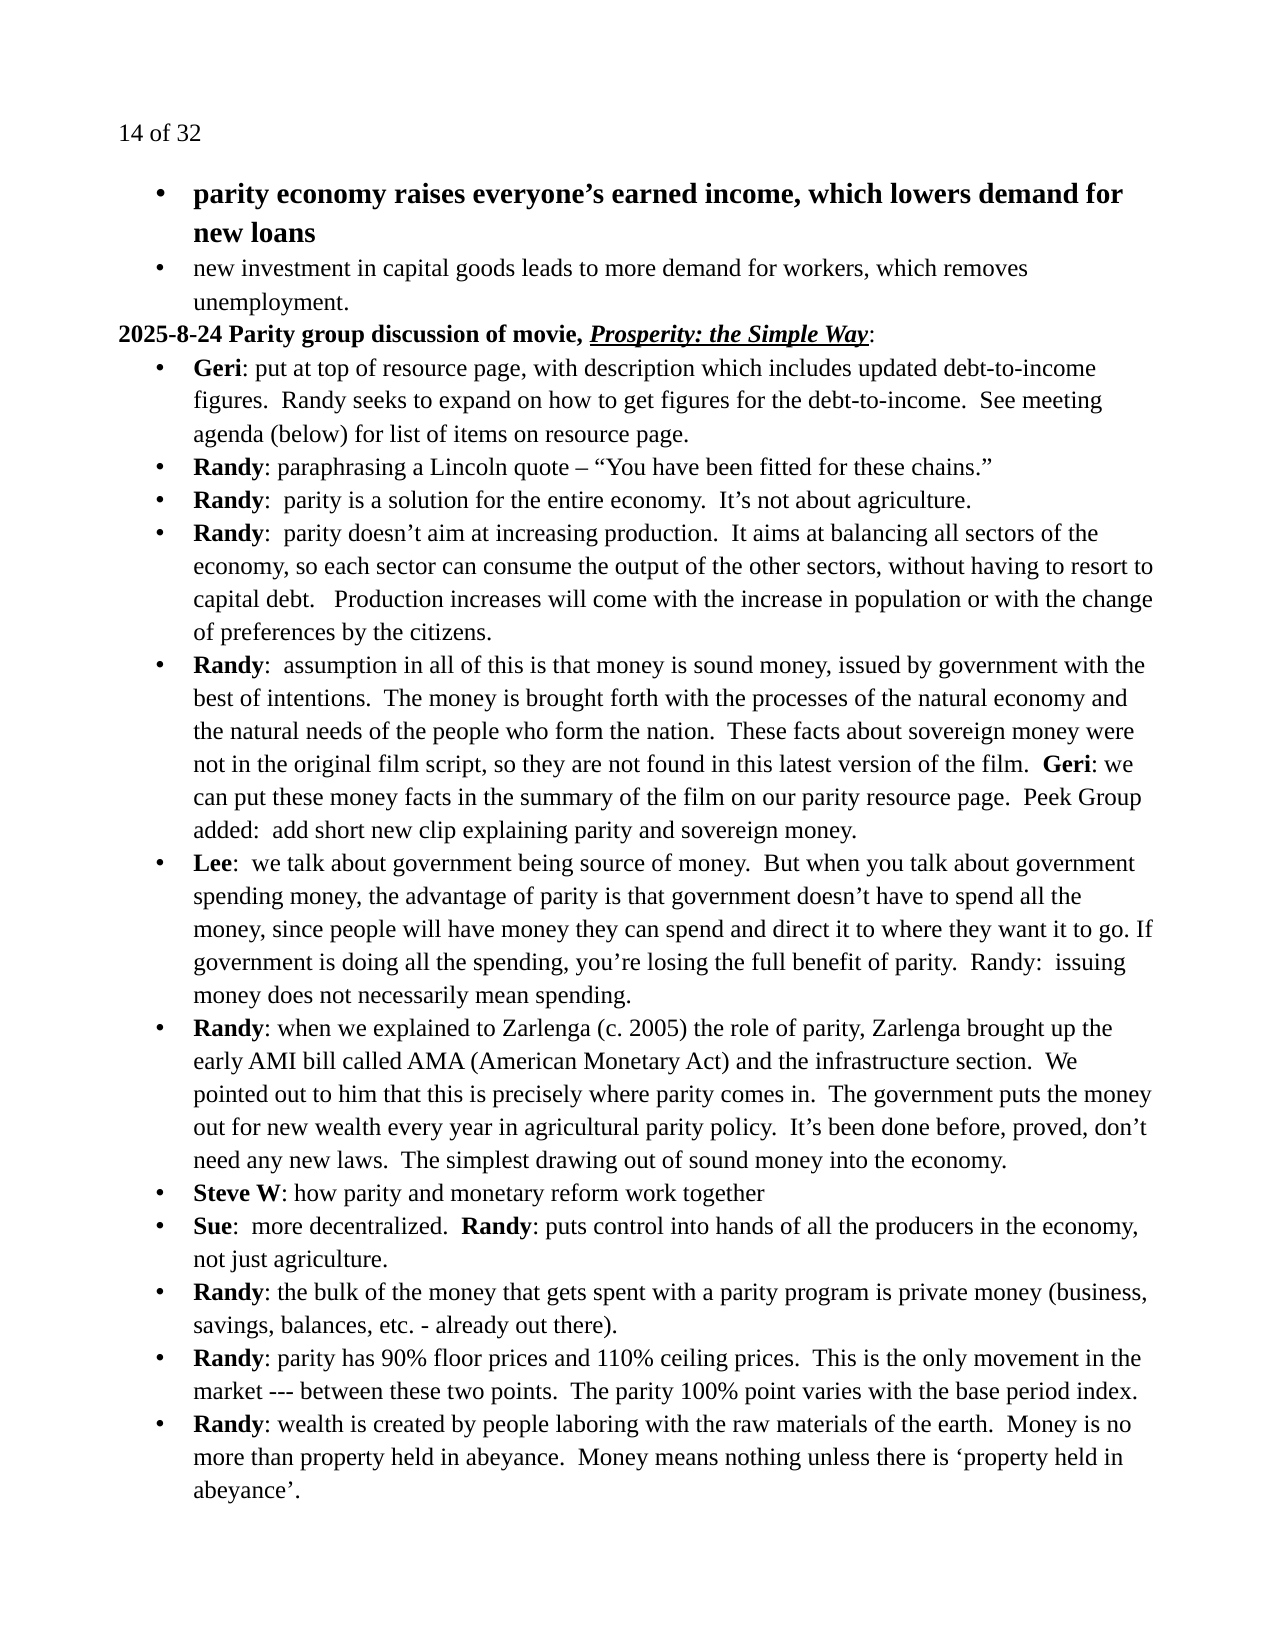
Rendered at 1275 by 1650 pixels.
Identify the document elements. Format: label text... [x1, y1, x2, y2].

list Randy: paraphrasing a Lincoln quote – “You have been fitted for these chains.” [156, 452, 1157, 480]
list Sue: more decentralized. Randy: puts control into hands of all the producers in the economy, not just agriculture. [156, 1211, 1157, 1273]
list Randy: when we explained to Zarlenga (c. 2005) the role of parity, Zarlenga brought up the early AMI bill called AMA (American Monetary Act) and the infrastructure section. We pointed out to him that this is precisely where parity comes in. The government puts the money out for new wealth every year in agricultural parity policy. It’s been done before, proved, don’t need any new laws. The simplest drawing out of sound money into the economy. [156, 1013, 1157, 1174]
text 2025-8-24 Parity group discussion of movie, Prosperity: the Simple Way: [118, 319, 1157, 348]
list Randy: the bulk of the money that gets spent with a parity program is private money (business, savings, balances, etc. - already out there). [156, 1277, 1157, 1339]
list Geri: put at top of resource page, with description which includes updated debt-to-income figures. Randy seeks to expand on how to get figures for the debt-to-income. See meeting agenda (below) for list of items on resource page. [156, 353, 1157, 447]
list Randy: parity is a solution for the entire economy. It’s not about agriculture. [156, 485, 1157, 513]
list Lee: we talk about government being source of money. But when you talk about government spending money, the advantage of parity is that government doesn’t have to spend all the money, since people will have money they can spend and direct it to where they want it to go. If government is doing all the spending, you’re losing the full benefit of parity. Randy: issuing money does not necessarily mean spending. [156, 848, 1157, 1009]
list Randy: parity has 90% floor prices and 110% ceiling prices. This is the only movement in the market --- between these two points. The parity 100% point varies with the base period index. [156, 1343, 1157, 1405]
list Randy: wealth is created by people laboring with the raw materials of the earth. Money is no more than property held in abeyance. Money means nothing unless there is ‘property held in abeyance’. [156, 1409, 1157, 1504]
list parity economy raises everyone’s earned income, which lowers demand for new loans [156, 176, 1157, 248]
list Randy: parity doesn’t aim at increasing production. It aims at balancing all sectors of the economy, so each sector can consume the output of the other sectors, without having to resort to capital debt. Production increases will come with the increase in population or with the change of preferences by the citizens. [156, 518, 1157, 646]
list Randy: assumption in all of this is that money is sound money, issued by government with the best of intentions. The money is brought forth with the processes of the natural economy and the natural needs of the people who form the nation. These facts about sovereign money were not in the original film script, so they are not found in this latest version of the film. Geri: we can put these money facts in the summary of the film on our parity resource page. Peek Group added: add short new clip explaining parity and sovereign money. [156, 650, 1157, 844]
list new investment in capital goods leads to more demand for workers, which removes unemployment. [156, 253, 1157, 315]
list Steve W: how parity and monetary reform work together [156, 1178, 1157, 1207]
